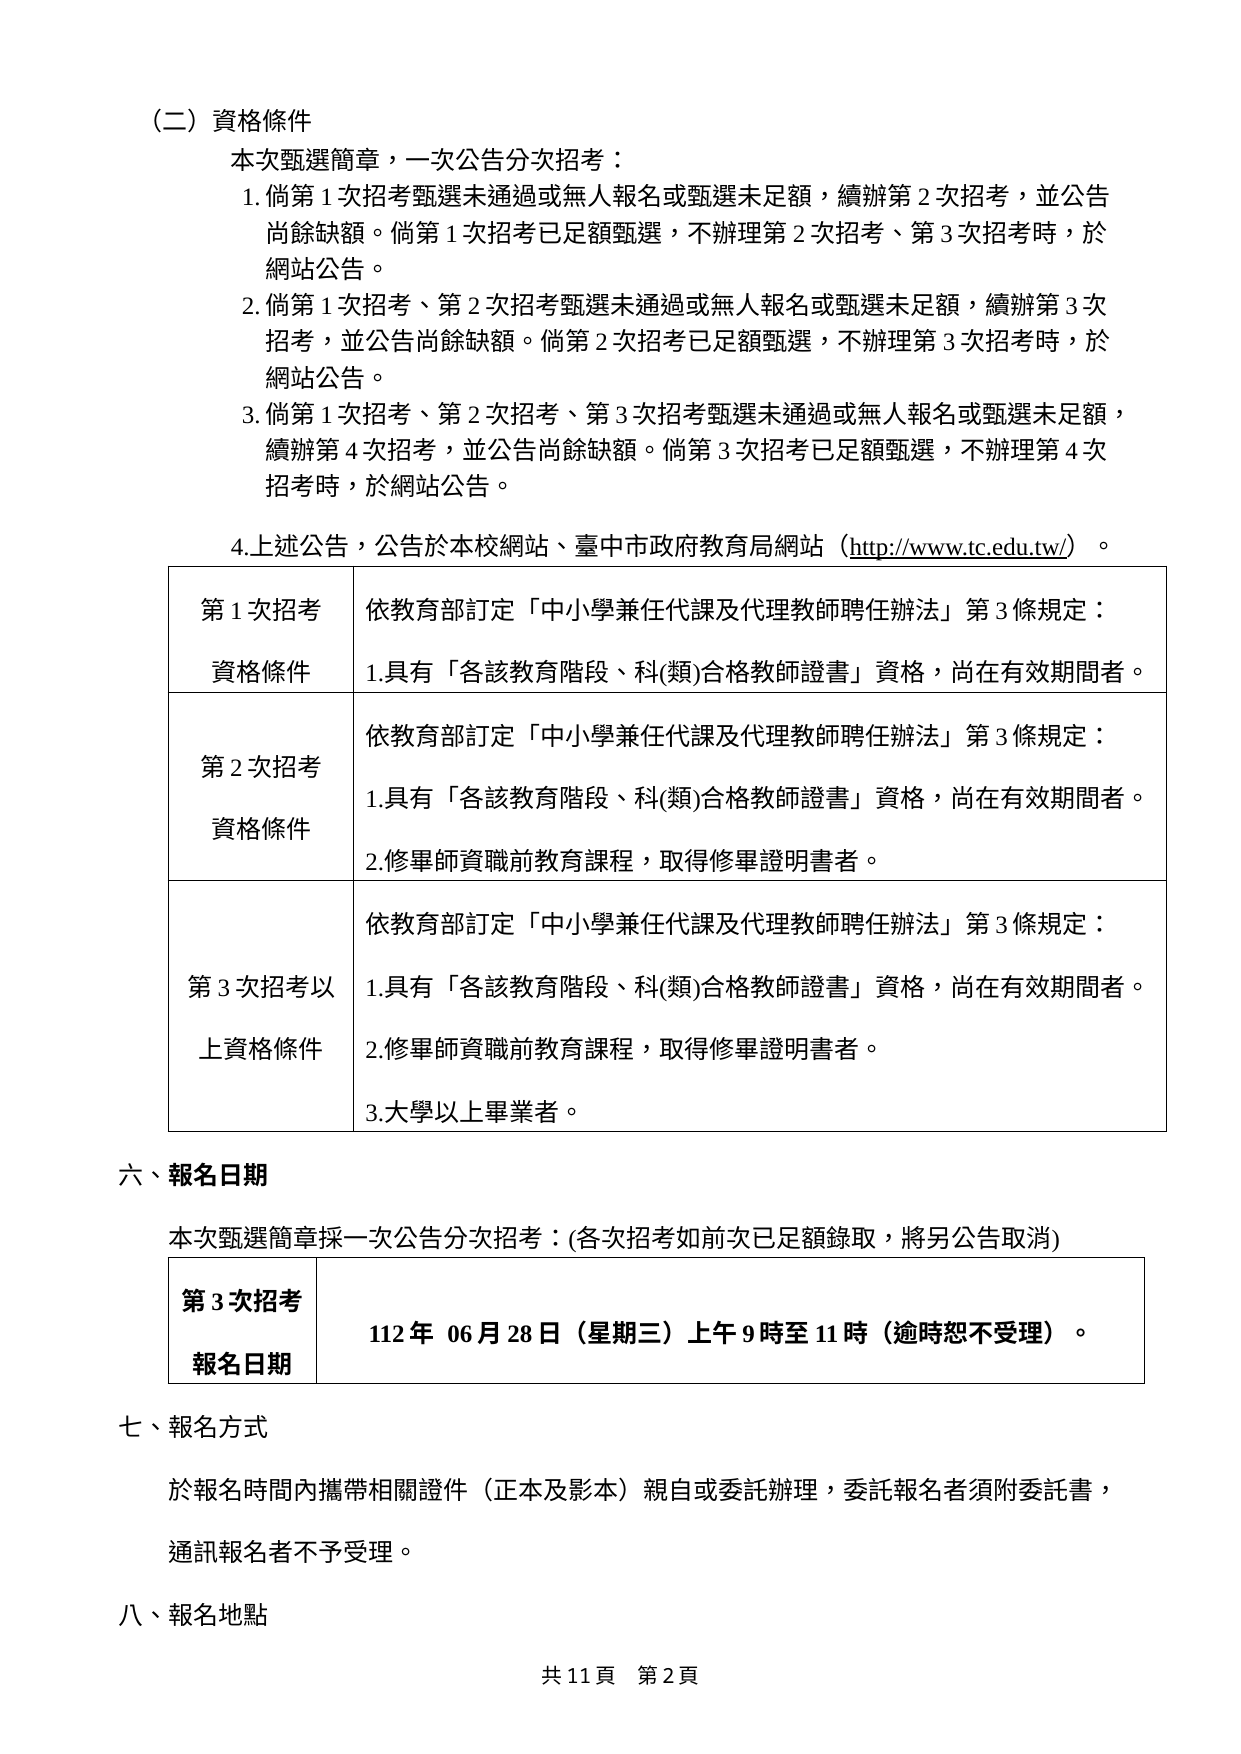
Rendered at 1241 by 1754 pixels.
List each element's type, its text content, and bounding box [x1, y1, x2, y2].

list 倘第1次招考、第2次招考、第3次招考甄選未通過或無人報名或甄選未足額，續辦第4次招考，並公告尚餘缺額。倘第3次招考已足額甄選，不辦理第4次招考時，於網站公告。 [242, 394, 1122, 503]
text （二）資格條件 [118, 78, 1122, 141]
table_header 依教育部訂定「中小學兼任代課及代理教師聘任辦法」第3條規定： 1.具有「各該教育階段、科(類)合格教師證書」資格，尚在有效期間者。 [354, 567, 1166, 692]
text 本次甄選簡章，一次公告分次招考： [231, 141, 1122, 177]
text 4.上述公告，公告於本校網站、臺中市政府教育局網站（http://www.tc.edu.tw/）。 [212, 503, 1122, 566]
table_cell 第3次招考以上資格條件 [169, 881, 353, 1131]
table_header 第3次招考 報名日期 [169, 1258, 316, 1383]
text 六、報名日期 本次甄選簡章採一次公告分次招考：(各次招考如前次已足額錄取，將另公告取消) [118, 1132, 1122, 1257]
table_cell 依教育部訂定「中小學兼任代課及代理教師聘任辦法」第3條規定： 1.具有「各該教育階段、科(類)合格教師證書」資格，尚在有效期間者。 2.修畢師資職前教育課程，取得修畢證明書者。 [354, 693, 1166, 880]
table_cell 第2次招考 資格條件 [169, 693, 353, 880]
table_header 第1次招考 資格條件 [169, 567, 353, 692]
list 倘第1次招考、第2次招考甄選未通過或無人報名或甄選未足額，續辦第3次招考，並公告尚餘缺額。倘第2次招考已足額甄選，不辦理第3次招考時，於網站公告。 [242, 286, 1122, 394]
table_header 112年 06月28日（星期三）上午9時至11時（逾時恕不受理）。 [317, 1258, 1144, 1383]
text 八、報名地點 [118, 1572, 1122, 1634]
text 七、報名方式 於報名時間內攜帶相關證件（正本及影本）親自或委託辦理，委託報名者須附委託書，通訊報名者不予受理。 [118, 1384, 1122, 1572]
list 倘第1次招考甄選未通過或無人報名或甄選未足額，續辦第2次招考，並公告尚餘缺額。倘第1次招考已足額甄選，不辦理第2次招考、第3次招考時，於網站公告。 [242, 177, 1122, 286]
table_cell 依教育部訂定「中小學兼任代課及代理教師聘任辦法」第3條規定： 1.具有「各該教育階段、科(類)合格教師證書」資格，尚在有效期間者。 2.修畢師資職前教育課程，取得修畢證明書者。 3.大學以上畢業者。 [354, 881, 1166, 1131]
